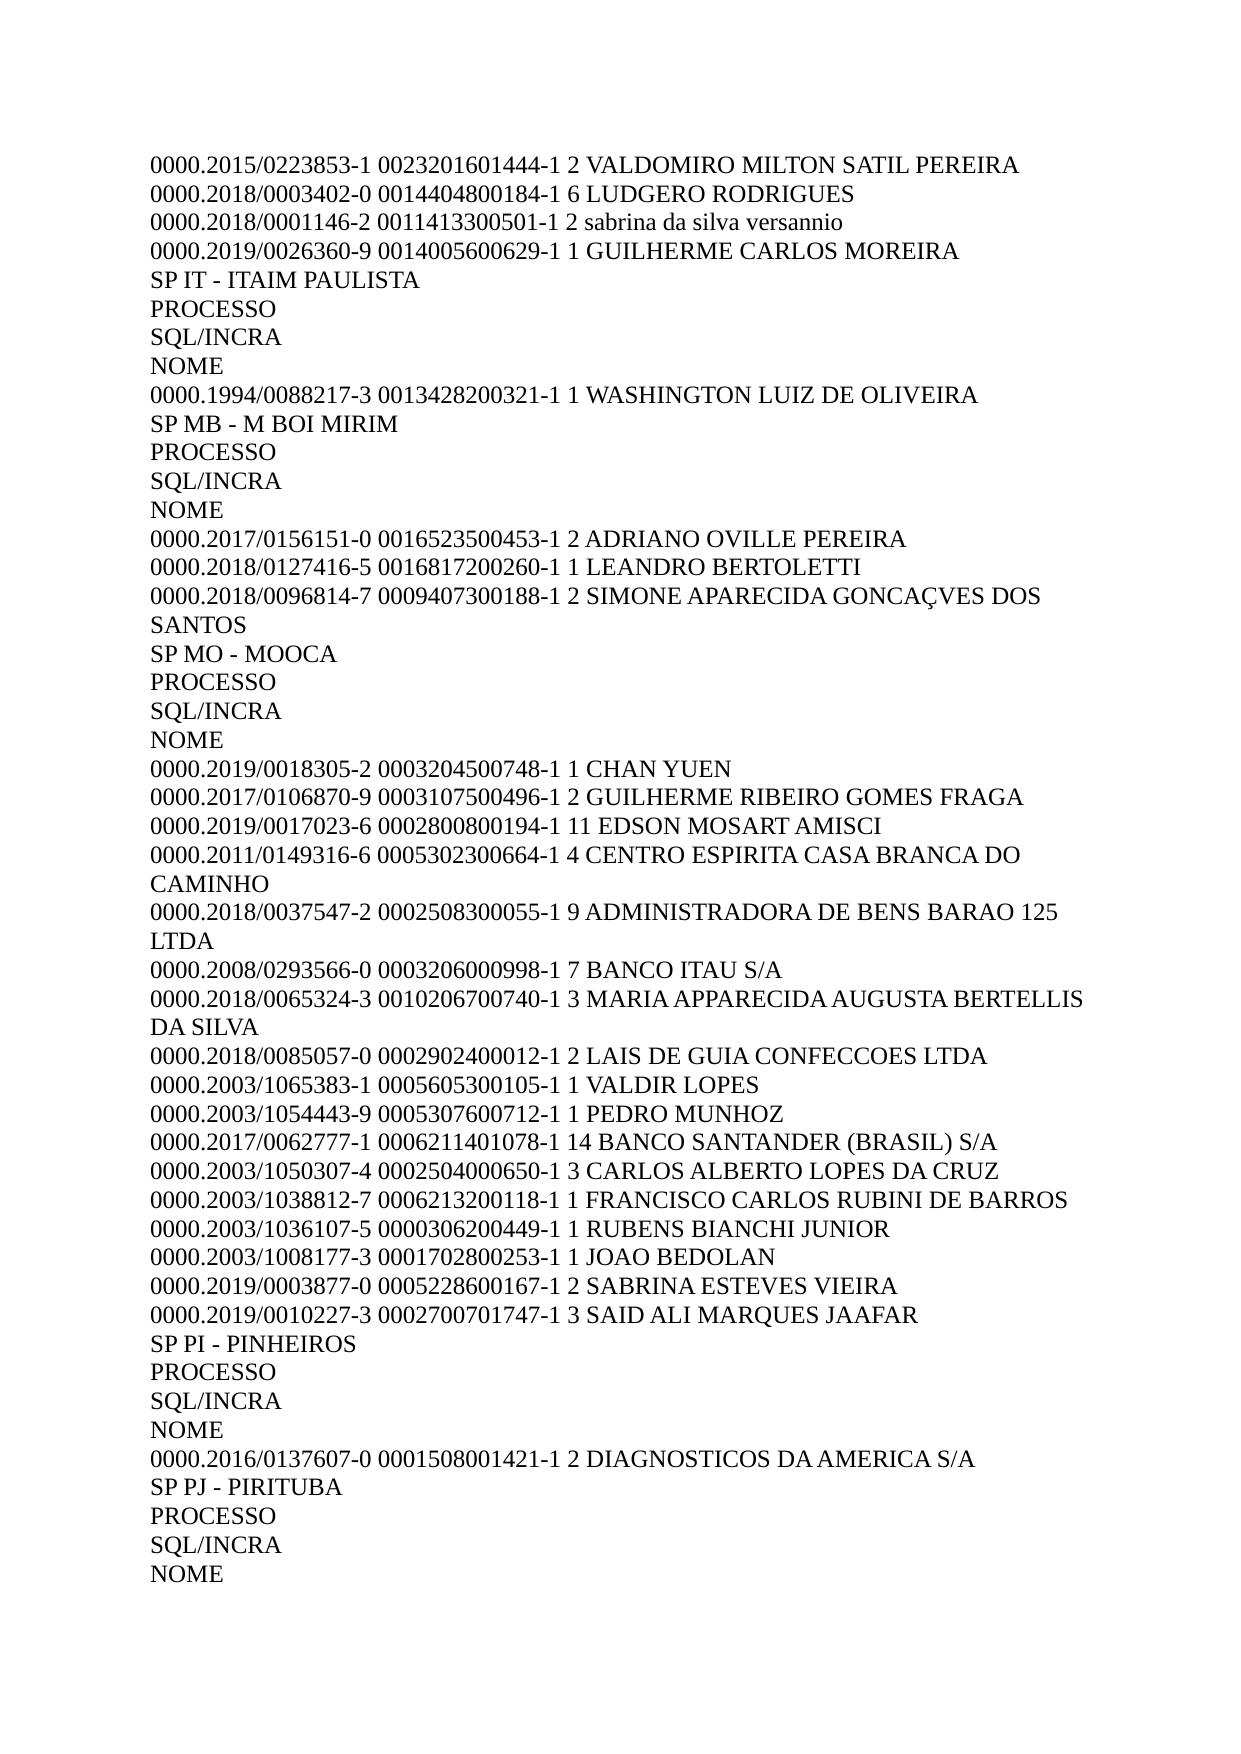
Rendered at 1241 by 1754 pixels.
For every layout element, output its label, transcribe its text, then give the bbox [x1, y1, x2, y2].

text 0000.2008/0293566-0 0003206000998-1 7 BANCO ITAU S/A [150, 955, 1090, 984]
text 0000.2003/1054443-9 0005307600712-1 1 PEDRO MUNHOZ [150, 1099, 1090, 1127]
text SP PJ - PIRITUBA [150, 1472, 1090, 1501]
text 0000.2003/1008177-3 0001702800253-1 1 JOAO BEDOLAN [150, 1242, 1090, 1271]
text SQL/INCRA [150, 1386, 1090, 1415]
text 0000.2018/0037547-2 0002508300055-1 9 ADMINISTRADORA DE BENS BARAO 125 LTDA [150, 897, 1090, 955]
text PROCESSO [150, 437, 1090, 466]
text PROCESSO [150, 1357, 1090, 1386]
text 0000.2011/0149316-6 0005302300664-1 4 CENTRO ESPIRITA CASA BRANCA DO CAMINHO [150, 840, 1090, 897]
text 0000.2017/0106870-9 0003107500496-1 2 GUILHERME RIBEIRO GOMES FRAGA [150, 782, 1090, 811]
text 0000.2003/1050307-4 0002504000650-1 3 CARLOS ALBERTO LOPES DA CRUZ [150, 1156, 1090, 1185]
text SP PI - PINHEIROS [150, 1329, 1090, 1357]
text NOME [150, 1559, 1090, 1587]
text 0000.2019/0017023-6 0002800800194-1 11 EDSON MOSART AMISCI [150, 811, 1090, 840]
text NOME [150, 495, 1090, 524]
text 0000.2003/1036107-5 0000306200449-1 1 RUBENS BIANCHI JUNIOR [150, 1214, 1090, 1242]
text 0000.2019/0018305-2 0003204500748-1 1 CHAN YUEN [150, 754, 1090, 782]
text NOME [150, 1415, 1090, 1444]
text 0000.2016/0137607-0 0001508001421-1 2 DIAGNOSTICOS DA AMERICA S/A [150, 1444, 1090, 1472]
text NOME [150, 725, 1090, 754]
text SP MB - M BOI MIRIM [150, 409, 1090, 437]
text 0000.2018/0003402-0 0014404800184-1 6 LUDGERO RODRIGUES [150, 179, 1090, 207]
text 0000.2015/0223853-1 0023201601444-1 2 VALDOMIRO MILTON SATIL PEREIRA [150, 150, 1090, 179]
text SQL/INCRA [150, 322, 1090, 351]
text 0000.2019/0010227-3 0002700701747-1 3 SAID ALI MARQUES JAAFAR [150, 1300, 1090, 1329]
text 0000.1994/0088217-3 0013428200321-1 1 WASHINGTON LUIZ DE OLIVEIRA [150, 380, 1090, 409]
text 0000.2003/1038812-7 0006213200118-1 1 FRANCISCO CARLOS RUBINI DE BARROS [150, 1185, 1090, 1214]
text SP IT - ITAIM PAULISTA [150, 265, 1090, 294]
text PROCESSO [150, 1501, 1090, 1530]
text 0000.2019/0003877-0 0005228600167-1 2 SABRINA ESTEVES VIEIRA [150, 1271, 1090, 1300]
text 0000.2019/0026360-9 0014005600629-1 1 GUILHERME CARLOS MOREIRA [150, 236, 1090, 265]
text SP MO - MOOCA [150, 639, 1090, 667]
text 0000.2018/0127416-5 0016817200260-1 1 LEANDRO BERTOLETTI [150, 552, 1090, 581]
text 0000.2017/0062777-1 0006211401078-1 14 BANCO SANTANDER (BRASIL) S/A [150, 1127, 1090, 1156]
text PROCESSO [150, 667, 1090, 696]
text NOME [150, 351, 1090, 380]
text SQL/INCRA [150, 466, 1090, 495]
text 0000.2018/0065324-3 0010206700740-1 3 MARIA APPARECIDA AUGUSTA BERTELLIS DA SILVA [150, 984, 1090, 1041]
text PROCESSO [150, 294, 1090, 322]
text 0000.2018/0001146-2 0011413300501-1 2 sabrina da silva versannio [150, 207, 1090, 236]
text SQL/INCRA [150, 1530, 1090, 1559]
text SQL/INCRA [150, 696, 1090, 725]
text 0000.2017/0156151-0 0016523500453-1 2 ADRIANO OVILLE PEREIRA [150, 524, 1090, 552]
text 0000.2018/0096814-7 0009407300188-1 2 SIMONE APARECIDA GONCAÇVES DOS SANTOS [150, 581, 1090, 639]
text 0000.2003/1065383-1 0005605300105-1 1 VALDIR LOPES [150, 1070, 1090, 1099]
text 0000.2018/0085057-0 0002902400012-1 2 LAIS DE GUIA CONFECCOES LTDA [150, 1041, 1090, 1070]
